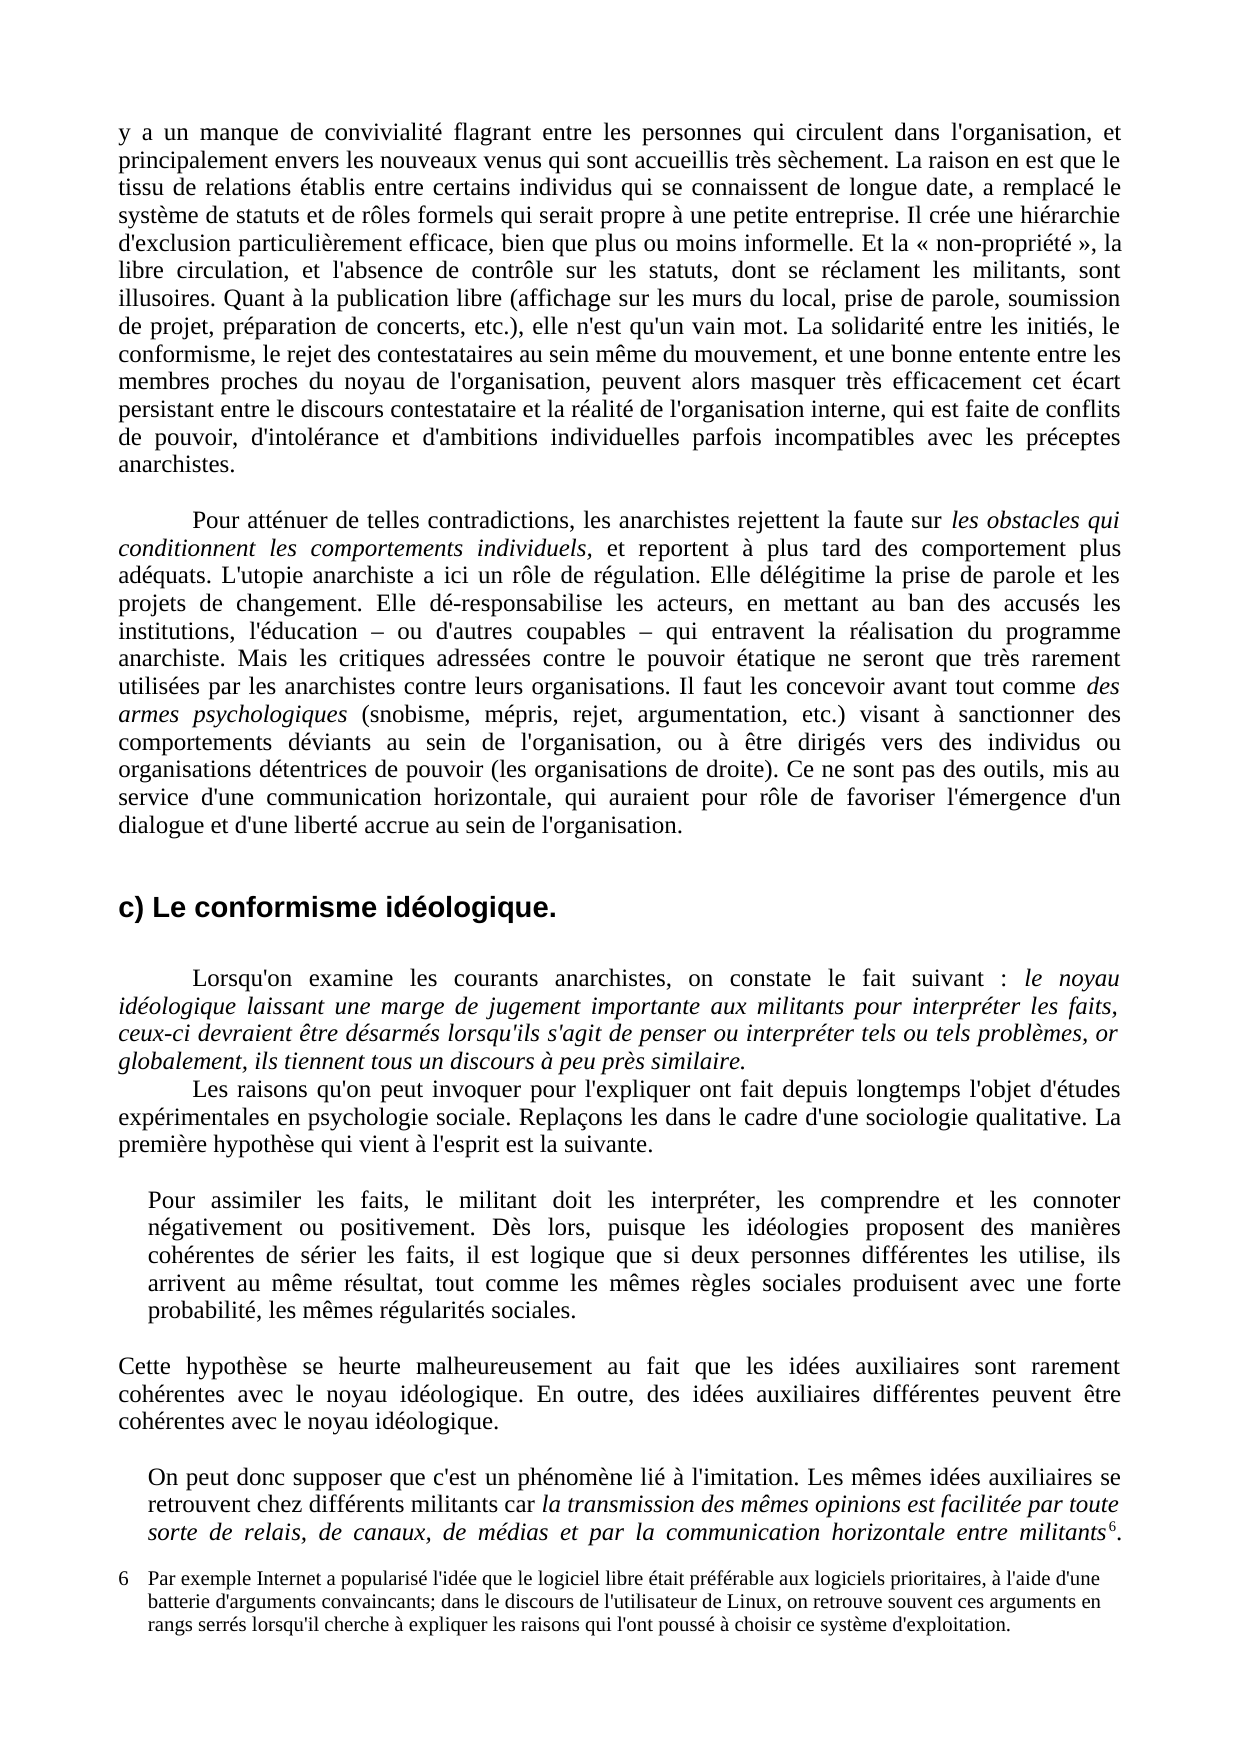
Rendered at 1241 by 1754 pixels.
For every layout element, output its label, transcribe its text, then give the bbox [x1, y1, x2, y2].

text Cette hypothèse se heurte malheureusement au fait que les idées auxiliaires sont rarement cohérentes avec le noyau idéologique. En outre, des idées auxiliaires différentes peuvent être cohérentes avec le noyau idéologique. [118, 1352, 1122, 1435]
text On peut donc supposer que c'est un phénomène lié à l'imitation. Les mêmes idées auxiliaires se retrouvent chez différents militants car la transmission des mêmes opinions est facilitée par toute sorte de relais, de canaux, de médias et par la communication horizontale entre militants. Contrairement à l'isolement, qui tend à produire des opinions ou des formes culturelles particulières, la communication et les interactions horizontales ont tendance à effacer les différences entre les opinions des individus. [148, 1463, 1122, 1546]
text Lorsqu'on examine les courants anarchistes, on constate le fait suivant : le noyau idéologique laissant une marge de jugement importante aux militants pour interpréter les faits, ceux-ci devraient être désarmés lorsqu'ils s'agit de penser ou interpréter tels ou tels problèmes, or globalement, ils tiennent tous un discours à peu près similaire. [118, 964, 1122, 1075]
text Pour atténuer de telles contradictions, les anarchistes rejettent la faute sur les obstacles qui conditionnent les comportements individuels, et reportent à plus tard des comportement plus adéquats. L'utopie anarchiste a ici un rôle de régulation. Elle délégitime la prise de parole et les projets de changement. Elle dé-responsabilise les acteurs, en mettant au ban des accusés les institutions, l'éducation – ou d'autres coupables – qui entravent la réalisation du programme anarchiste. Mais les critiques adressées contre le pouvoir étatique ne seront que très rarement utilisées par les anarchistes contre leurs organisations. Il faut les concevoir avant tout comme des armes psychologiques (snobisme, mépris, rejet, argumentation, etc.) visant à sanctionner des comportements déviants au sein de l'organisation, ou à être dirigés vers des individus ou organisations détentrices de pouvoir (les organisations de droite). Ce ne sont pas des outils, mis au service d'une communication horizontale, qui auraient pour rôle de favoriser l'émergence d'un dialogue et d'une liberté accrue au sein de l'organisation. [118, 506, 1122, 838]
subtitle c) Le conformisme idéologique. [118, 891, 1122, 924]
text Les raisons qu'on peut invoquer pour l'expliquer ont fait depuis longtemps l'objet d'études expérimentales en psychologie sociale. Replaçons les dans le cadre d'une sociologie qualitative. La première hypothèse qui vient à l'esprit est la suivante. [118, 1075, 1122, 1158]
text y a un manque de convivialité flagrant entre les personnes qui circulent dans l'organisation, et principalement envers les nouveaux venus qui sont accueillis très sèchement. La raison en est que le tissu de relations établis entre certains individus qui se connaissent de longue date, a remplacé le système de statuts et de rôles formels qui serait propre à une petite entreprise. Il crée une hiérarchie d'exclusion particulièrement efficace, bien que plus ou moins informelle. Et la « non-propriété », la libre circulation, et l'absence de contrôle sur les statuts, dont se réclament les militants, sont illusoires. Quant à la publication libre (affichage sur les murs du local, prise de parole, soumission de projet, préparation de concerts, etc.), elle n'est qu'un vain mot. La solidarité entre les initiés, le conformisme, le rejet des contestataires au sein même du mouvement, et une bonne entente entre les membres proches du noyau de l'organisation, peuvent alors masquer très efficacement cet écart persistant entre le discours contestataire et la réalité de l'organisation interne, qui est faite de conflits de pouvoir, d'intolérance et d'ambitions individuelles parfois incompatibles avec les préceptes anarchistes. [118, 118, 1122, 478]
text Pour assimiler les faits, le militant doit les interpréter, les comprendre et les connoter négativement ou positivement. Dès lors, puisque les idéologies proposent des manières cohérentes de sérier les faits, il est logique que si deux personnes différentes les utilise, ils arrivent au même résultat, tout comme les mêmes règles sociales produisent avec une forte probabilité, les mêmes régularités sociales. [148, 1186, 1122, 1324]
text Par exemple Internet a popularisé l'idée que le logiciel libre était préférable aux logiciels prioritaires, à l'aide d'une batterie d'arguments convaincants; dans le discours de l'utilisateur de Linux, on retrouve souvent ces arguments en rangs serrés lorsqu'il cherche à expliquer les raisons qui l'ont poussé à choisir ce système d'exploitation. [118, 1566, 1122, 1636]
